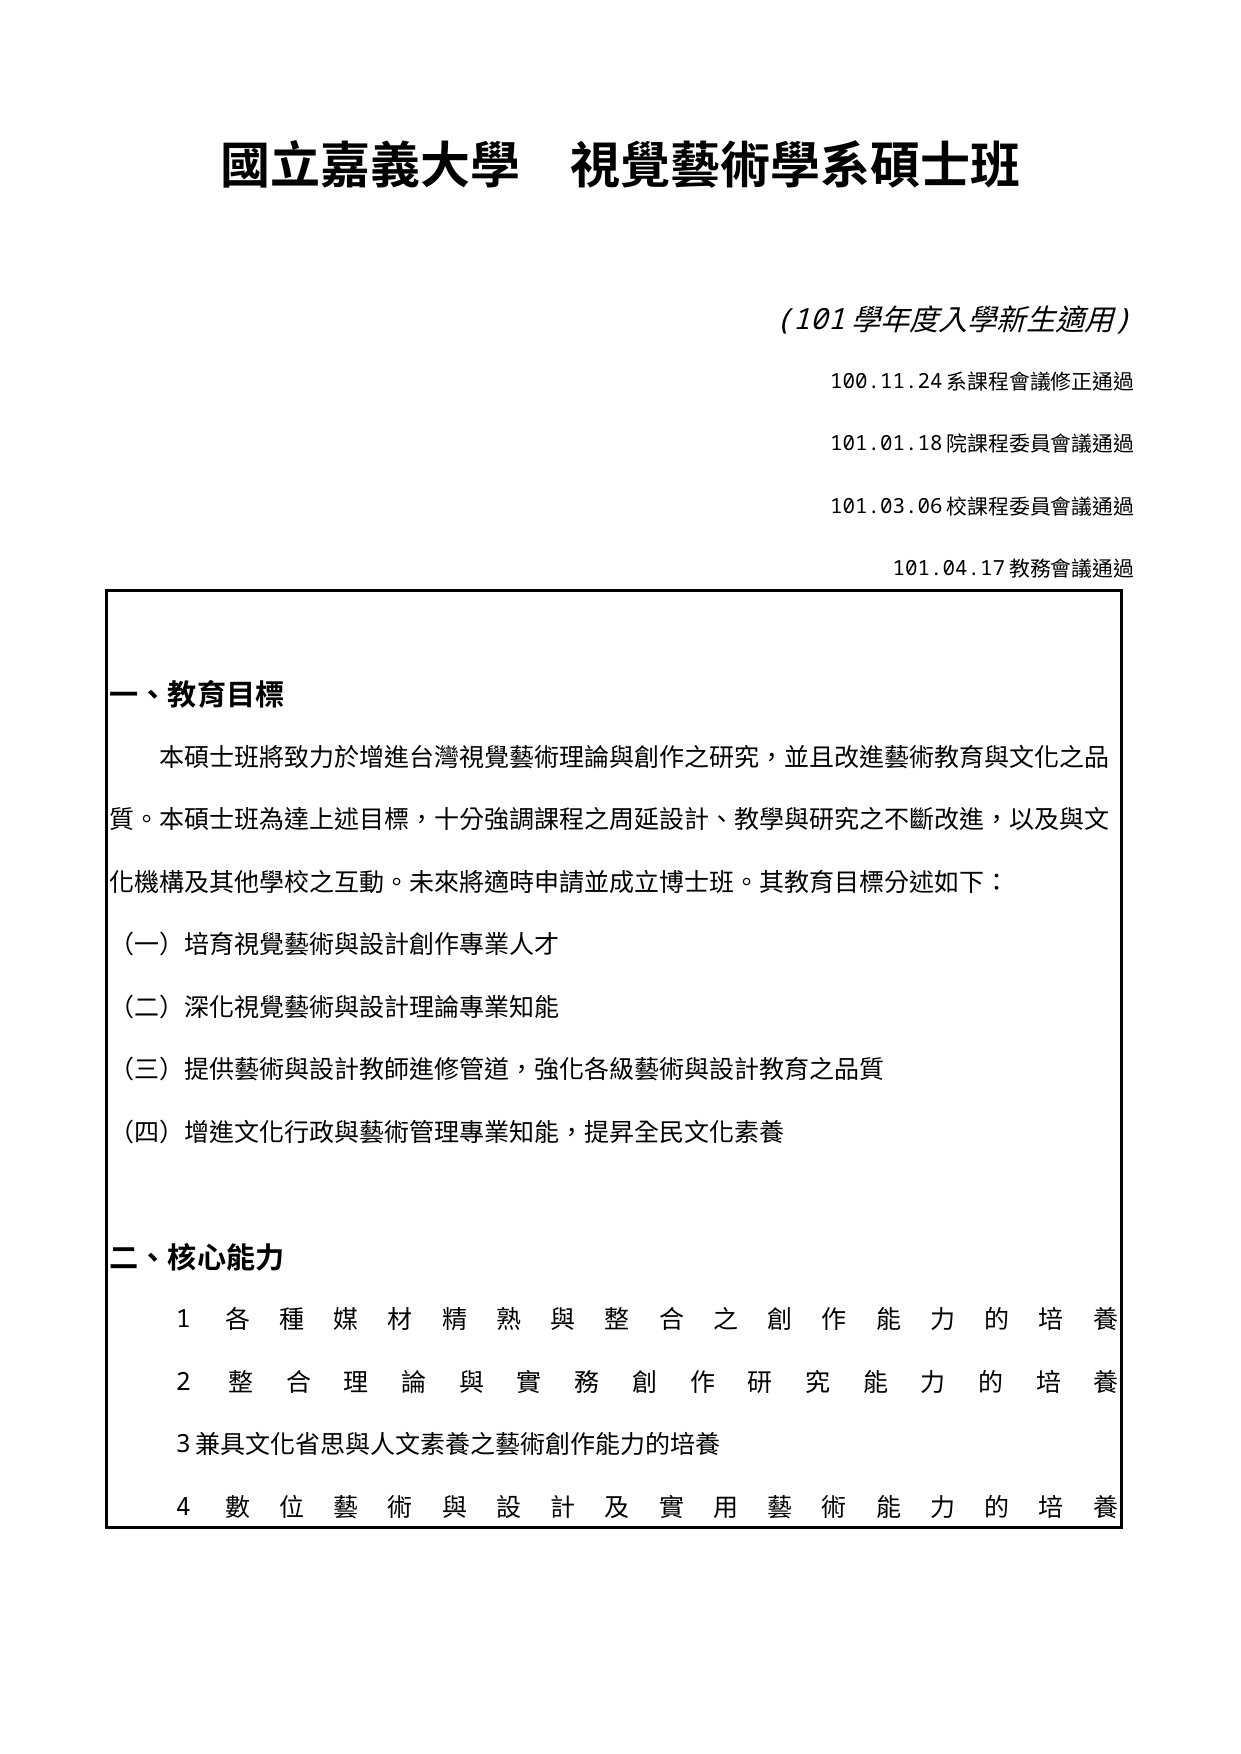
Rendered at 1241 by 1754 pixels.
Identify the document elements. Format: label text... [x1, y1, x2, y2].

text 101.01.18院課程委員會議通過 [106, 401, 1134, 464]
text 101.04.17教務會議通過 [106, 526, 1134, 589]
table_header 一、教育目標 本碩士班將致力於增進台灣視覺藝術理論與創作之研究，並且改進藝術教育與文化之品質。本碩士班為達上述目標，十分強調課程之周延設計、教學與研究之不斷改進，以及與文化機構及其他學校之互動。未來將適時申請並成立博士班。其教育目標分述如下： （一）培育視覺藝術與設計創作專業人才 （二）深化視覺藝術與設計理論專業知能 （三）提供藝術與設計教師進修管道，強化各級藝術與設計教育之品質 （四）增進文化行政與藝術管理專業知能，提昇全民文化素養 二、核心能力 1各種媒材精熟與整合之創作能力的培養 2整合理論與實務創作研究能力的培養 3兼具文化省思與人文素養之藝術創作能力的培養 4數位藝術與設計及實用藝術能力的培養 [108, 592, 1120, 1526]
text 國立嘉義大學 視覺藝術學系碩士班 [106, 89, 1134, 214]
text 101.03.06校課程委員會議通過 [106, 464, 1134, 526]
text (101學年度入學新生適用) [106, 276, 1134, 339]
text 100.11.24系課程會議修正通過 [106, 339, 1134, 401]
